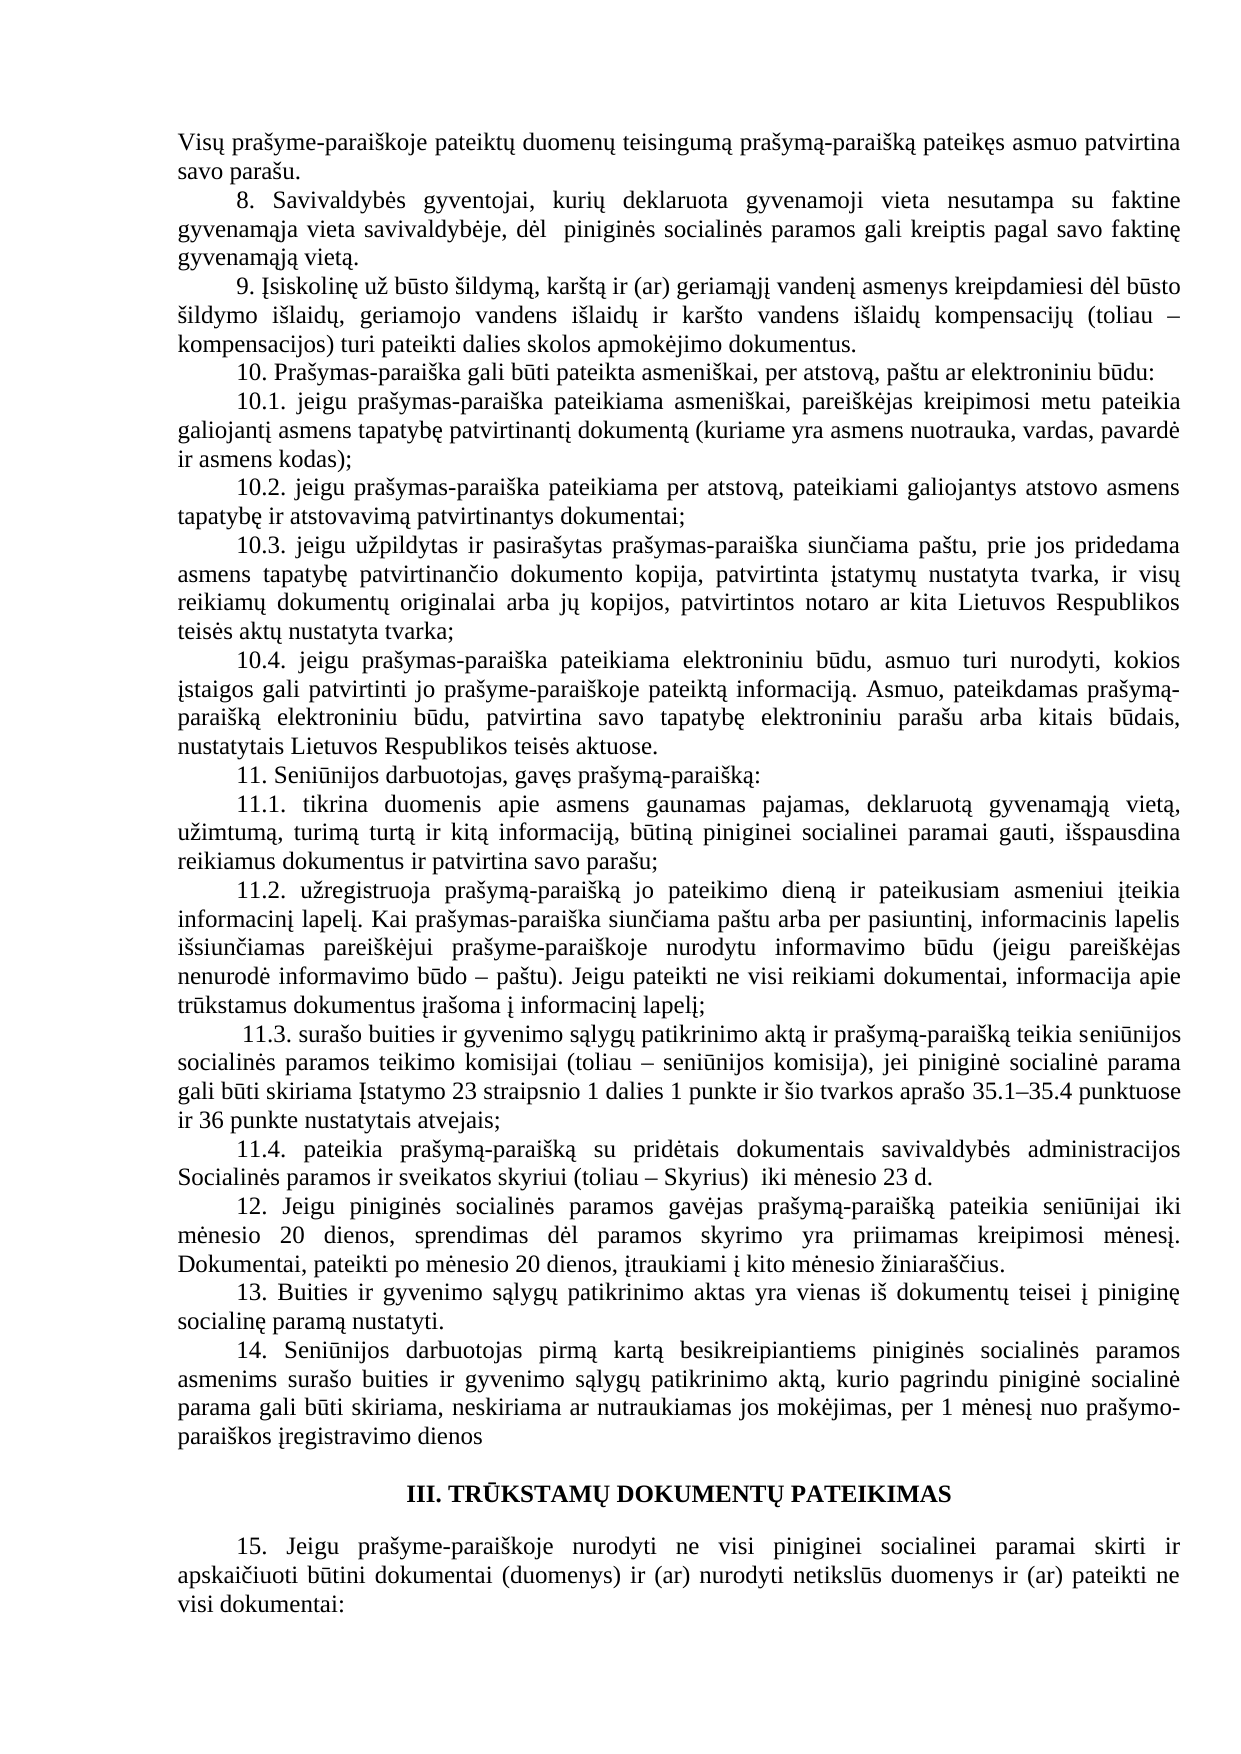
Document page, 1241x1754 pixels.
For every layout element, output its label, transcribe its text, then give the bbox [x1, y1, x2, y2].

text 14. Seniūnijos darbuotojas pirmą kartą besikreipiantiems piniginės socialinės paramos asmenims surašo buities ir gyvenimo sąlygų patikrinimo aktą, kurio pagrindu piniginė socialinė parama gali būti skiriama, neskiriama ar nutraukiamas jos mokėjimas, per 1 mėnesį nuo prašymo-paraiškos įregistravimo dienos [177, 1335, 1181, 1450]
text 11.1. tikrina duomenis apie asmens gaunamas pajamas, deklaruotą gyvenamąją vietą, užimtumą, turimą turtą ir kitą informaciją, būtiną piniginei socialinei paramai gauti, išspausdina reikiamus dokumentus ir patvirtina savo parašu; [177, 789, 1181, 875]
text 12. Jeigu piniginės socialinės paramos gavėjas prašymą-paraišką pateikia seniūnijai iki mėnesio 20 dienos, sprendimas dėl paramos skyrimo yra priimamas kreipimosi mėnesį. Dokumentai, pateikti po mėnesio 20 dienos, įtraukiami į kito mėnesio žiniaraščius. [177, 1191, 1181, 1277]
text III. TRŪKSTAMŲ DOKUMENTŲ PATEIKIMAS [177, 1479, 1181, 1507]
text 11. Seniūnijos darbuotojas, gavęs prašymą-paraišką: [177, 760, 1181, 789]
text 9. Įsiskolinę už būsto šildymą, karštą ir (ar) geriamąjį vandenį asmenys kreipdamiesi dėl būsto šildymo išlaidų, geriamojo vandens išlaidų ir karšto vandens išlaidų kompensacijų (toliau – kompensacijos) turi pateikti dalies skolos apmokėjimo dokumentus. [177, 271, 1181, 357]
text 11.4. pateikia prašymą-paraišką su pridėtais dokumentais savivaldybės administracijos Socialinės paramos ir sveikatos skyriui (toliau – Skyrius) iki mėnesio 23 d. [177, 1134, 1181, 1191]
text 10.4. jeigu prašymas-paraiška pateikiama elektroniniu būdu, asmuo turi nurodyti, kokios įstaigos gali patvirtinti jo prašyme-paraiškoje pateiktą informaciją. Asmuo, pateikdamas prašymą-paraišką elektroniniu būdu, patvirtina savo tapatybę elektroniniu parašu arba kitais būdais, nustatytais Lietuvos Respublikos teisės aktuose. [177, 645, 1181, 760]
text 13. Buities ir gyvenimo sąlygų patikrinimo aktas yra vienas iš dokumentų teisei į piniginę socialinę paramą nustatyti. [177, 1277, 1181, 1335]
text 10.1. jeigu prašymas-paraiška pateikiama asmeniškai, pareiškėjas kreipimosi metu pateikia galiojantį asmens tapatybę patvirtinantį dokumentą (kuriame yra asmens nuotrauka, vardas, pavardė ir asmens kodas); [177, 386, 1181, 472]
text 15. Jeigu prašyme-paraiškoje nurodyti ne visi piniginei socialinei paramai skirti ir apskaičiuoti būtini dokumentai (duomenys) ir (ar) nurodyti netikslūs duomenys ir (ar) pateikti ne visi dokumentai: [177, 1531, 1181, 1618]
text 10.2. jeigu prašymas-paraiška pateikiama per atstovą, pateikiami galiojantys atstovo asmens tapatybę ir atstovavimą patvirtinantys dokumentai; [177, 472, 1181, 530]
text 11.2. užregistruoja prašymą-paraišką jo pateikimo dieną ir pateikusiam asmeniui įteikia informacinį lapelį. Kai prašymas-paraiška siunčiama paštu arba per pasiuntinį, informacinis lapelis išsiunčiamas pareiškėjui prašyme-paraiškoje nurodytu informavimo būdu (jeigu pareiškėjas nenurodė informavimo būdo – paštu). Jeigu pateikti ne visi reikiami dokumentai, informacija apie trūkstamus dokumentus įrašoma į informacinį lapelį; [177, 875, 1181, 1019]
text 10.3. jeigu užpildytas ir pasirašytas prašymas-paraiška siunčiama paštu, prie jos pridedama asmens tapatybę patvirtinančio dokumento kopija, patvirtinta įstatymų nustatyta tvarka, ir visų reikiamų dokumentų originalai arba jų kopijos, patvirtintos notaro ar kita Lietuvos Respublikos teisės aktų nustatyta tvarka; [177, 530, 1181, 645]
text 8. Savivaldybės gyventojai, kurių deklaruota gyvenamoji vieta nesutampa su faktine gyvenamąja vieta savivaldybėje, dėl piniginės socialinės paramos gali kreiptis pagal savo faktinę gyvenamąją vietą. [177, 185, 1181, 271]
text 10. Prašymas-paraiška gali būti pateikta asmeniškai, per atstovą, paštu ar elektroniniu būdu: [177, 357, 1181, 386]
text Visų prašyme-paraiškoje pateiktų duomenų teisingumą prašymą-paraišką pateikęs asmuo patvirtina savo parašu. [177, 127, 1181, 185]
text 11.3. surašo buities ir gyvenimo sąlygų patikrinimo aktą ir prašymą-paraišką teikia seniūnijos socialinės paramos teikimo komisijai (toliau – seniūnijos komisija), jei piniginė socialinė parama gali būti skiriama Įstatymo 23 straipsnio 1 dalies 1 punkte ir šio tvarkos aprašo 35.1–35.4 punktuose ir 36 punkte nustatytais atvejais; [177, 1019, 1181, 1134]
